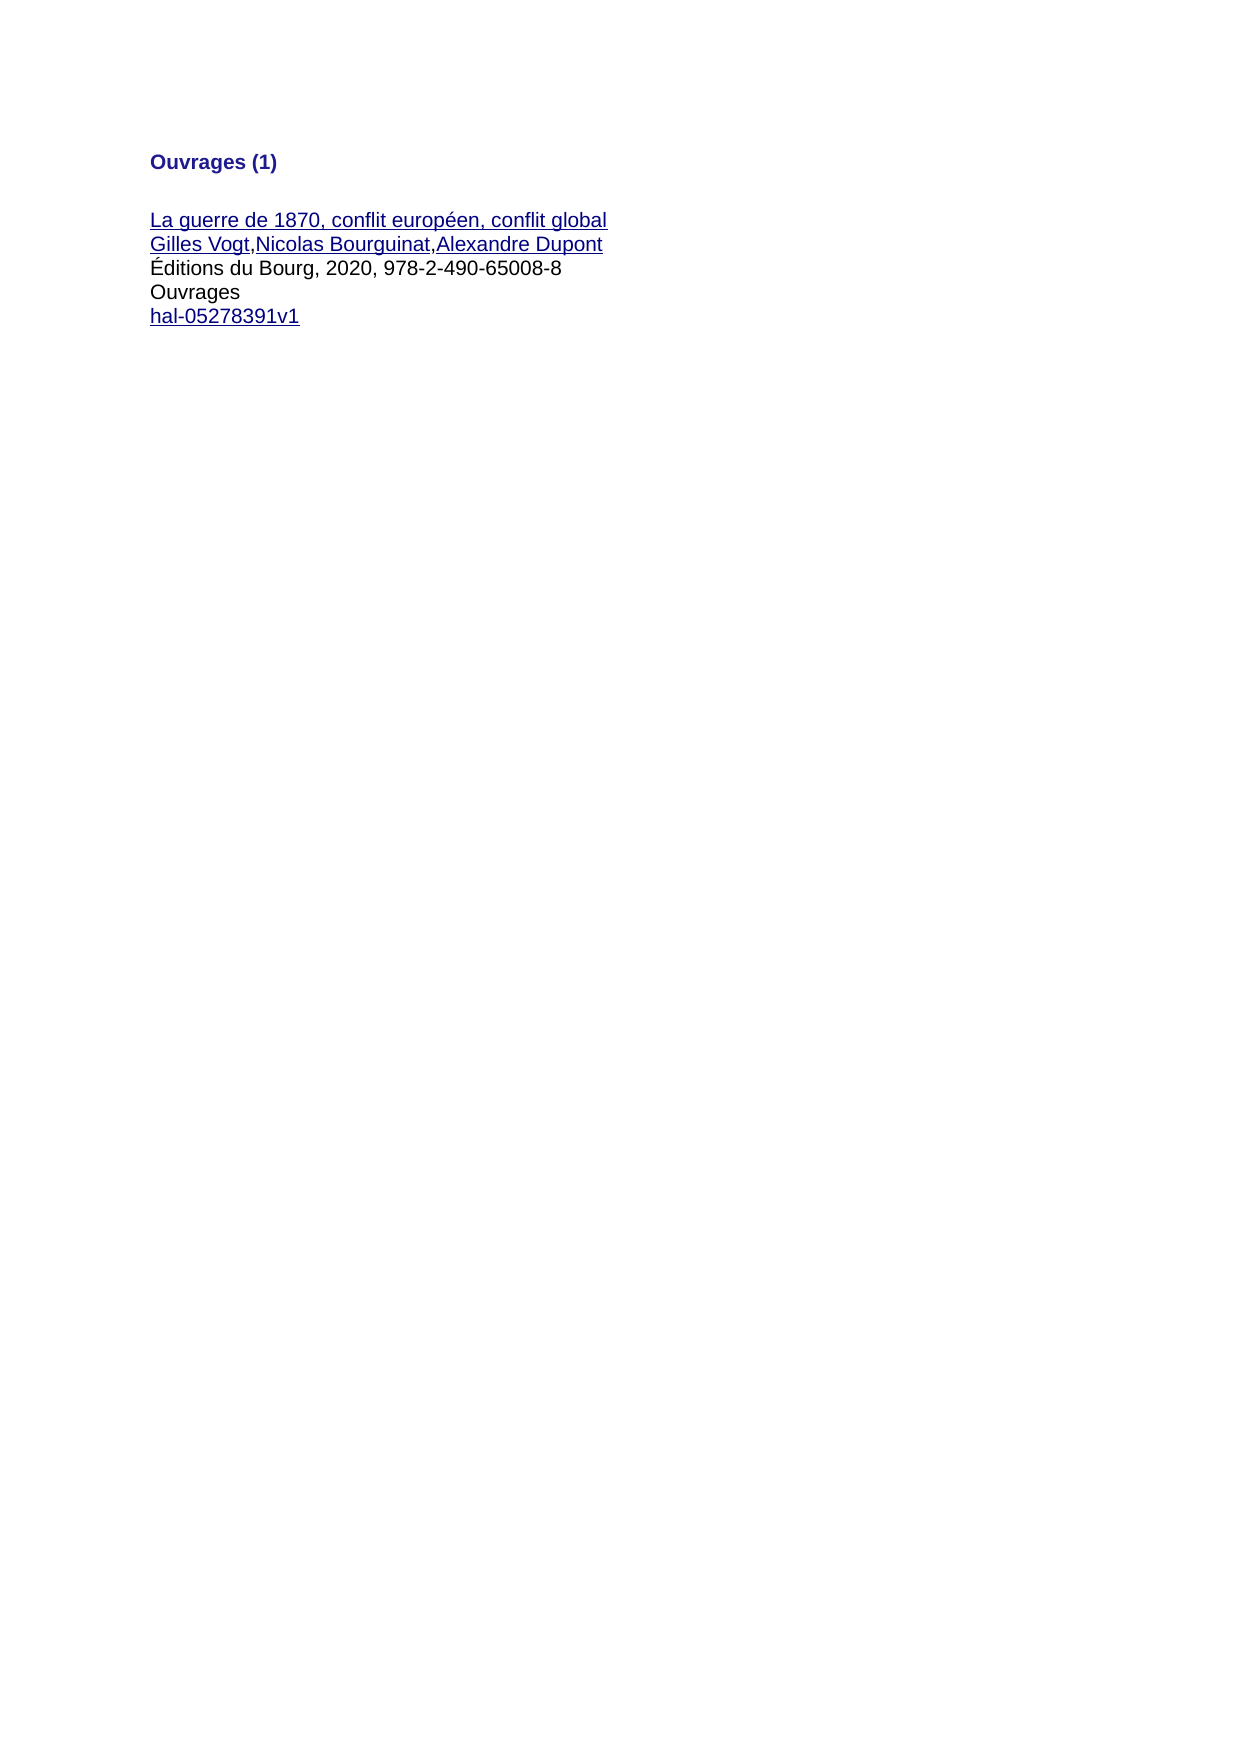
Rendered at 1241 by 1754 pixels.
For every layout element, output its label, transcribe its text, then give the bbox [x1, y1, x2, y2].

table_header La guerre de 1870, conflit européen, conflit global Gilles Vogt,Nicolas Bourguinat,Alexandre Dupont Éditions du Bourg, 2020, 978-2-490-65008-8 Ouvrages hal-05278391v1 [150, 208, 1090, 328]
subtitle Ouvrages (1) [150, 150, 1090, 174]
